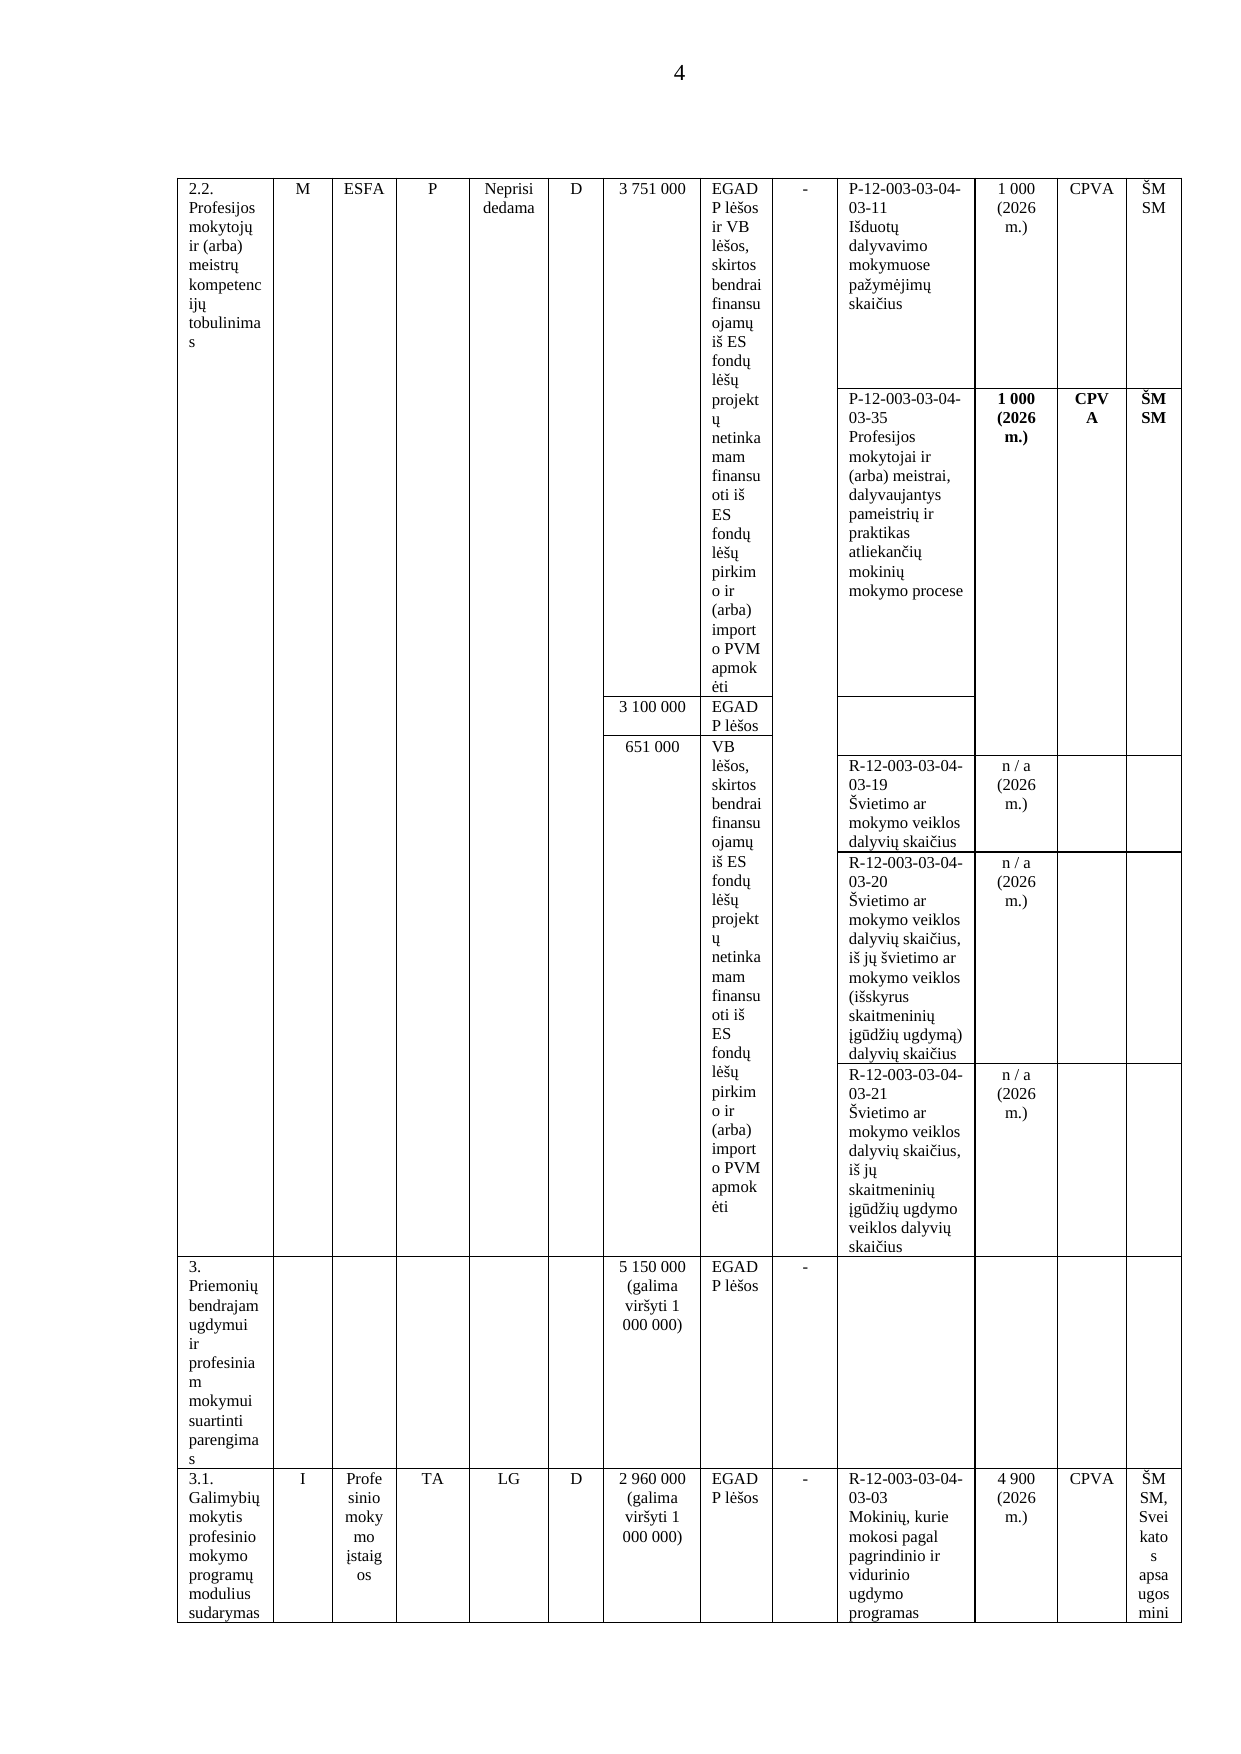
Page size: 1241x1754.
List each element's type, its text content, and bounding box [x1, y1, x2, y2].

table_cell [838, 1257, 974, 1468]
table_cell [1058, 1064, 1126, 1256]
table_cell EGADP lėšos [701, 1469, 772, 1622]
table_cell CPVA [1058, 179, 1126, 388]
table_cell [1127, 756, 1181, 851]
table_cell D [549, 179, 603, 1256]
table_cell 3. Priemonių bendrajam ugdymui ir profesiniam mokymui suartinti parengimas [178, 1257, 273, 1468]
table_cell 3.1. Galimybių mokytis profesinio mokymo programų modulius sudarymas [178, 1469, 273, 1622]
table_cell R-12-003-03-04-03-20 Švietimo ar mokymo veiklos dalyvių skaičius, iš jų švietimo ar mokymo veiklos (išskyrus skaitmeninių įgūdžių ugdymą) dalyvių skaičius [838, 853, 974, 1063]
table_cell [1058, 1257, 1126, 1468]
table_cell CPVA [1058, 389, 1126, 754]
table_cell ŠMSM, Sveikatos apsaugos mini [1127, 1469, 1181, 1622]
table_cell EGADP lėšos [701, 1257, 772, 1468]
table_cell 2.2. Profesijos mokytojų ir (arba) meistrų kompetencijų tobulinimas [178, 179, 273, 1256]
table_cell 2 960 000 (galima viršyti 1 000 000) [604, 1469, 700, 1622]
table_cell - [773, 179, 837, 1256]
table_cell R-12-003-03-04-03-21 Švietimo ar mokymo veiklos dalyvių skaičius, iš jų skaitmeninių įgūdžių ugdymo veiklos dalyvių skaičius [838, 1064, 974, 1256]
table_cell n / a (2026 m.) [976, 756, 1057, 851]
table_cell ŠMSM [1127, 389, 1181, 754]
table_cell 3 751 000 [604, 179, 700, 696]
table_cell [1127, 853, 1181, 1063]
table_cell 1 000 (2026 m.) [976, 389, 1057, 754]
table_cell ESFA [333, 179, 396, 1256]
table_cell 5 150 000 (galima viršyti 1 000 000) [604, 1257, 700, 1468]
table_cell D [549, 1469, 603, 1622]
table_cell P-12-003-03-04-03-11 Išduotų dalyvavimo mokymuose pažymėjimų skaičius [838, 179, 974, 388]
table_cell 1 000 (2026 m.) [976, 179, 1057, 388]
table_cell LG [470, 1469, 548, 1622]
table_cell - [773, 1257, 837, 1468]
table_cell P-12-003-03-04-03-35 Profesijos mokytojai ir (arba) meistrai, dalyvaujantys pameistrių ir praktikas atliekančių mokinių mokymo procese [838, 389, 974, 696]
table_cell [333, 1257, 396, 1468]
table_cell [397, 1257, 469, 1468]
table_cell Profesinio mokymo įstaigos [333, 1469, 396, 1622]
table_cell - [773, 1469, 837, 1622]
table_cell [470, 1257, 548, 1468]
table_cell EGADP lėšos ir VB lėšos, skirtos bendrai finansuojamų iš ES fondų lėšų projektų netinkamam finansuoti iš ES fondų lėšų pirkimo ir (arba) importo PVM apmokėti [701, 179, 772, 696]
table_cell VB lėšos, skirtos bendrai finansuojamų iš ES fondų lėšų projektų netinkamam finansuoti iš ES fondų lėšų pirkimo ir (arba) importo PVM apmokėti [701, 736, 772, 1256]
table_cell [1058, 853, 1126, 1063]
table_cell n / a (2026 m.) [976, 853, 1057, 1063]
table_cell [1127, 1064, 1181, 1256]
table_cell [1058, 756, 1126, 851]
table_cell Neprisidedama [470, 179, 548, 1256]
table_cell [274, 1257, 332, 1468]
table_cell EGADP lėšos [701, 697, 772, 735]
table_cell P [397, 179, 469, 1256]
table_cell ŠMSM [1127, 179, 1181, 388]
table_cell 4 900 (2026 m.) [976, 1469, 1057, 1622]
table_cell R-12-003-03-04-03-19 Švietimo ar mokymo veiklos dalyvių skaičius [838, 756, 974, 851]
table_cell M [274, 179, 332, 1256]
table_cell R-12-003-03-04-03-03 Mokinių, kurie mokosi pagal pagrindinio ir vidurinio ugdymo programas [838, 1469, 974, 1622]
table_cell [838, 697, 974, 754]
table_cell n / a (2026 m.) [976, 1064, 1057, 1256]
table_cell [549, 1257, 603, 1468]
table_cell 3 100 000 [604, 697, 700, 735]
table_cell [976, 1257, 1057, 1468]
table_cell CPVA [1058, 1469, 1126, 1622]
table_cell TA [397, 1469, 469, 1622]
table_cell [1127, 1257, 1181, 1468]
table_cell 651 000 [604, 736, 700, 1256]
table_cell I [274, 1469, 332, 1622]
